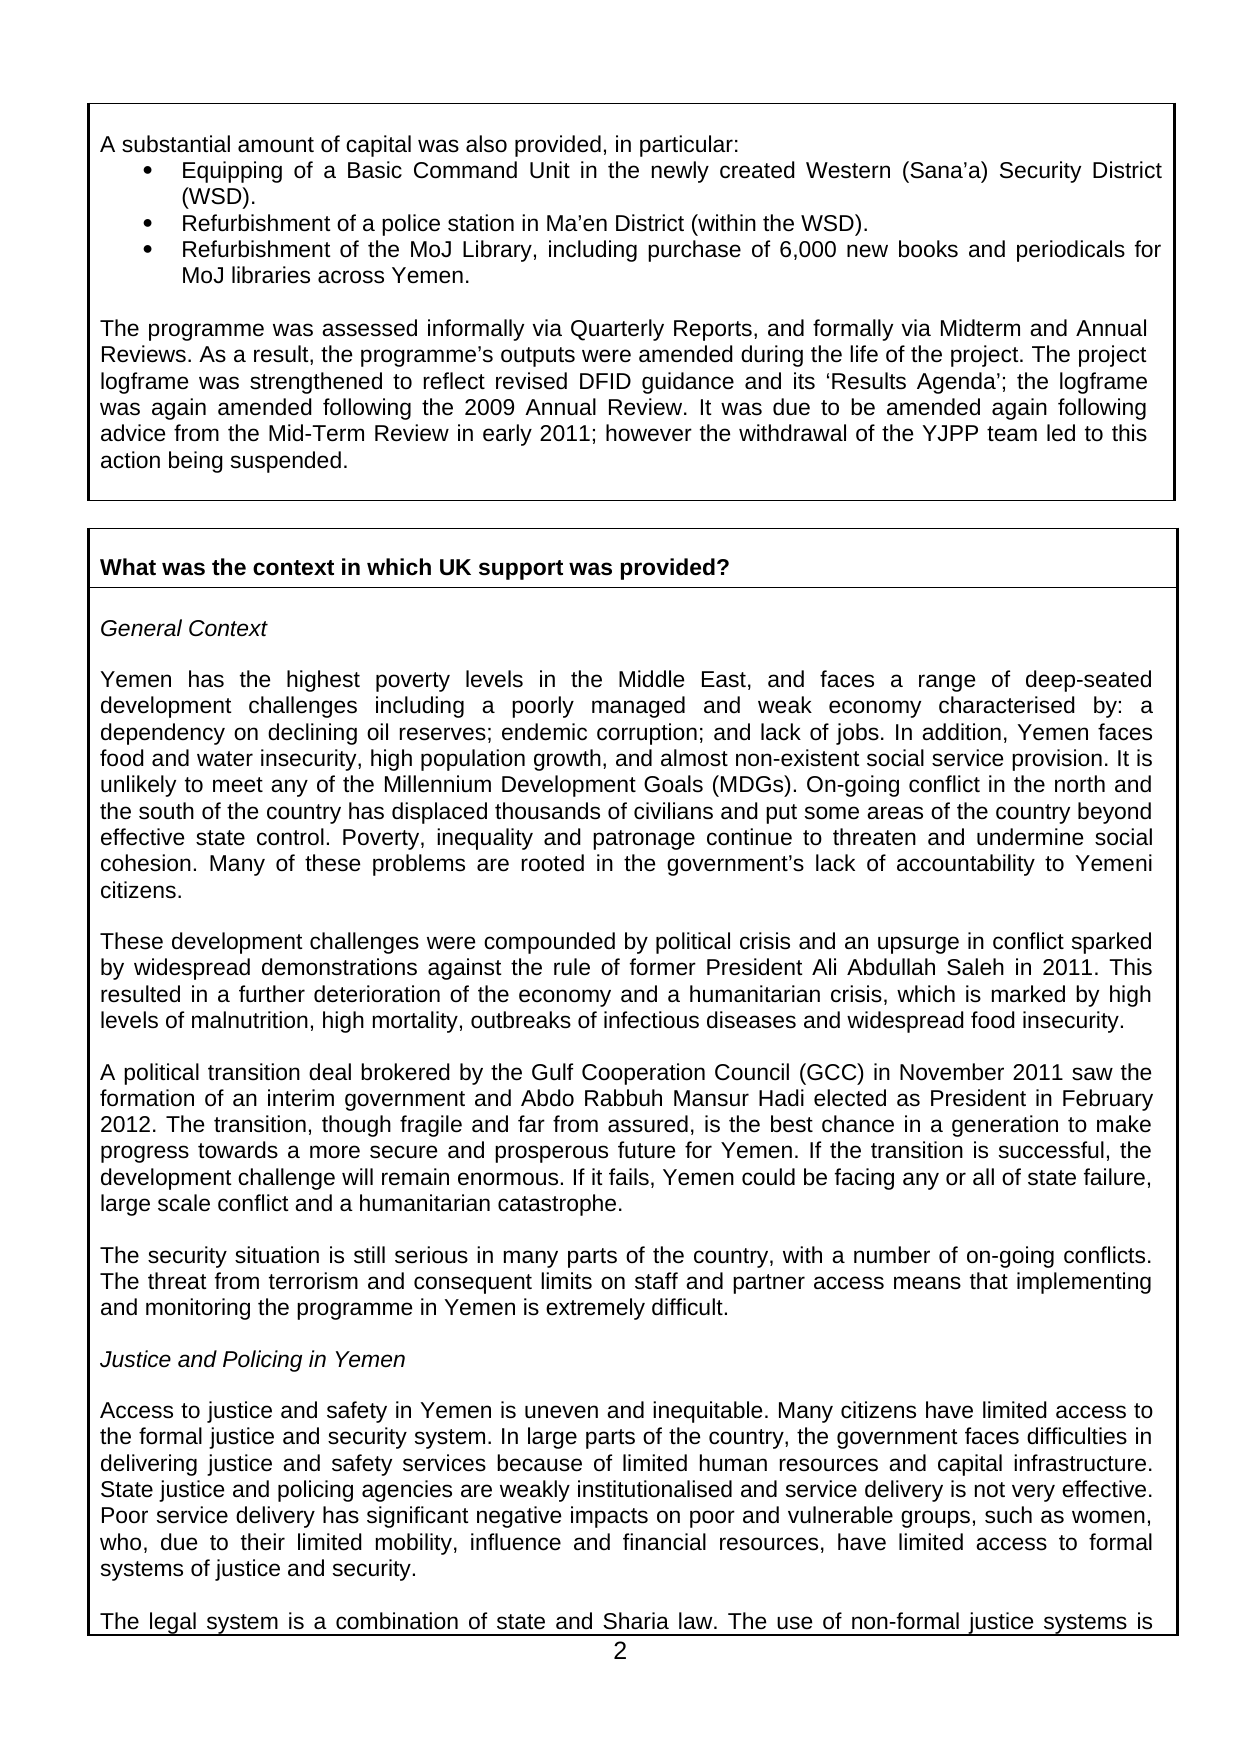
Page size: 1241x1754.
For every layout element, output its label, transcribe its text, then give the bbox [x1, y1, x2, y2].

table_cell General Context Yemen has the highest poverty levels in the Middle East, and faces a range of deep-seated development challenges including a poorly managed and weak economy characterised by: a dependency on declining oil reserves; endemic corruption; and lack of jobs. In addition, Yemen faces food and water insecurity, high population growth, and almost non-existent social service provision. It is unlikely to meet any of the Millennium Development Goals (MDGs). On-going conflict in the north and the south of the country has displaced thousands of civilians and put some areas of the country beyond effective state control. Poverty, inequality and patronage continue to threaten and undermine social cohesion. Many of these problems are rooted in the government’s lack of accountability to Yemeni citizens. These development challenges were compounded by political crisis and an upsurge in conflict sparked by widespread demonstrations against the rule of former President Ali Abdullah Saleh in 2011. This resulted in a further deterioration of the economy and a humanitarian crisis, which is marked by high levels of malnutrition, high mortality, outbreaks of infectious diseases and widespread food insecurity. A political transition deal brokered by the Gulf Cooperation Council (GCC) in November 2011 saw the formation of an interim government and Abdo Rabbuh Mansur Hadi elected as President in February 2012. The transition, though fragile and far from assured, is the best chance in a generation to make progress towards a more secure and prosperous future for Yemen. If the transition is successful, the development challenge will remain enormous. If it fails, Yemen could be facing any or all of state failure, large scale conflict and a humanitarian catastrophe. The security situation is still serious in many parts of the country, with a number of on-going conflicts. The threat from terrorism and consequent limits on staff and partner access means that implementing and monitoring the programme in Yemen is extremely difficult. Justice and Policing in Yemen Access to justice and safety in Yemen is uneven and inequitable. Many citizens have limited access to the formal justice and security system. In large parts of the country, the government faces difficulties in delivering justice and safety services because of limited human resources and capital infrastructure. State justice and policing agencies are weakly institutionalised and service delivery is not very effective. Poor service delivery has significant negative impacts on poor and vulnerable groups, such as women, who, due to their limited mobility, influence and financial resources, have limited access to formal systems of justice and security. The legal system is a combination of state and Sharia law. The use of non-formal justice systems is [90, 588, 1176, 1634]
table_header What was the context in which UK support was provided? [90, 529, 1176, 587]
table_cell A substantial amount of capital was also provided, in particular: Equipping of a Basic Command Unit in the newly created Western (Sana’a) Security District (WSD). Refurbishment of a police station in Ma’en District (within the WSD). Refurbishment of the MoJ Library, including purchase of 6,000 new books and periodicals for MoJ libraries across Yemen. The programme was assessed informally via Quarterly Reports, and formally via Midterm and Annual Reviews. As a result, the programme’s outputs were amended during the life of the project. The project logframe was strengthened to reflect revised DFID guidance and its ‘Results Agenda’; the logframe was again amended following the 2009 Annual Review. It was due to be amended again following advice from the Mid-Term Review in early 2011; however the withdrawal of the YJPP team led to this action being suspended. [90, 104, 1173, 499]
